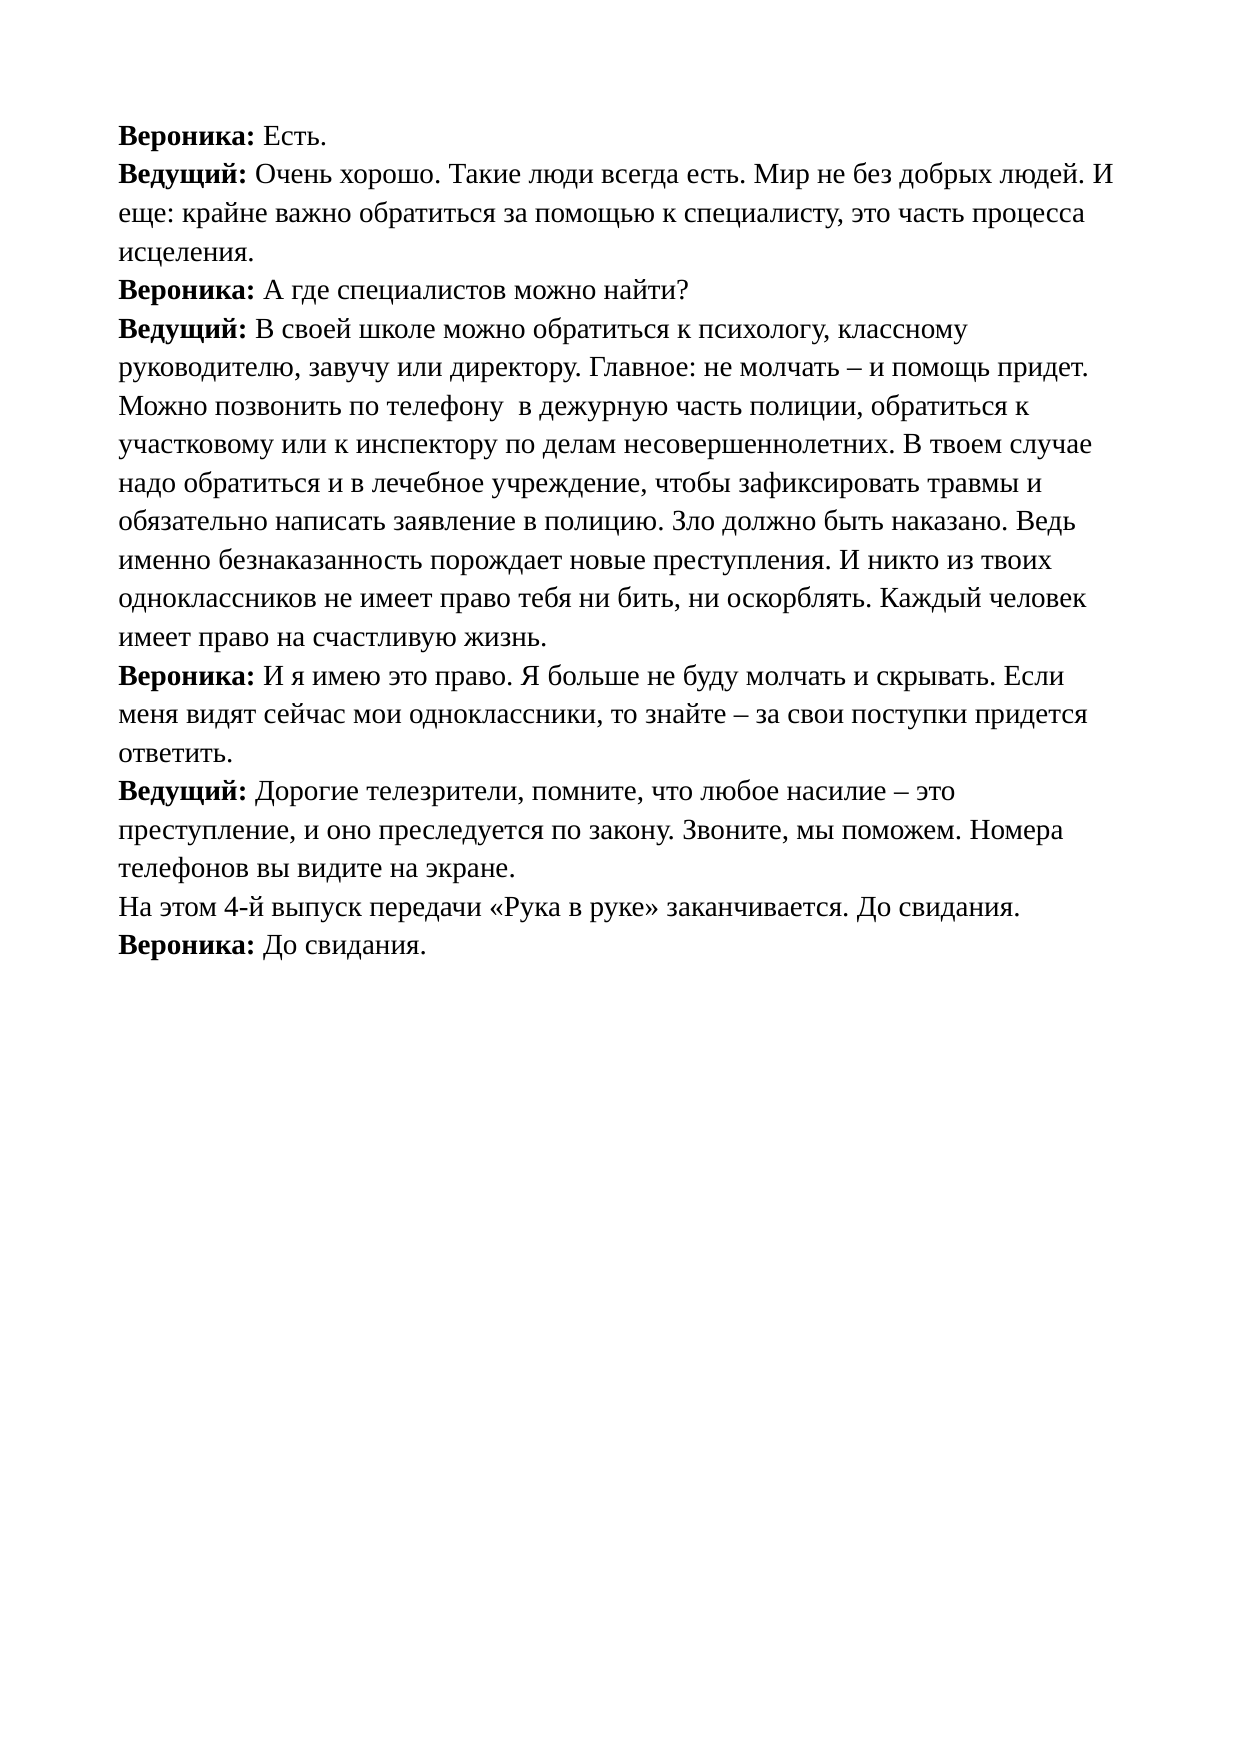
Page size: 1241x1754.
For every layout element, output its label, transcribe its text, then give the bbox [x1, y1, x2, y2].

text На этом 4-й выпуск передачи «Рука в руке» заканчивается. До свидания. [118, 889, 1122, 922]
text Вероника: Есть. [118, 118, 1122, 152]
text Ведущий: Очень хорошо. Такие люди всегда есть. Мир не без добрых людей. И еще: крайне важно обратиться за помощью к специалисту, это часть процесса исцеления. [118, 157, 1122, 267]
text Ведущий: Дорогие телезрители, помните, что любое насилие – это преступление, и оно преследуется по закону. Звоните, мы поможем. Номера телефонов вы видите на экране. [118, 773, 1122, 884]
text Вероника: И я имею это право. Я больше не буду молчать и скрывать. Если меня видят сейчас мои одноклассники, то знайте – за свои поступки придется ответить. [118, 658, 1122, 768]
text Ведущий: В своей школе можно обратиться к психологу, классному руководителю, завучу или директору. Главное: не молчать – и помощь придет. Можно позвонить по телефону в дежурную часть полиции, обратиться к участковому или к инспектору по делам несовершеннолетних. В твоем случае надо обратиться и в лечебное учреждение, чтобы зафиксировать травмы и обязательно написать заявление в полицию. Зло должно быть наказано. Ведь именно безнаказанность порождает новые преступления. И никто из твоих одноклассников не имеет право тебя ни бить, ни оскорблять. Каждый человек имеет право на счастливую жизнь. [118, 311, 1122, 653]
text Вероника: До свидания. [118, 927, 1122, 961]
text Вероника: А где специалистов можно найти? [118, 272, 1122, 306]
